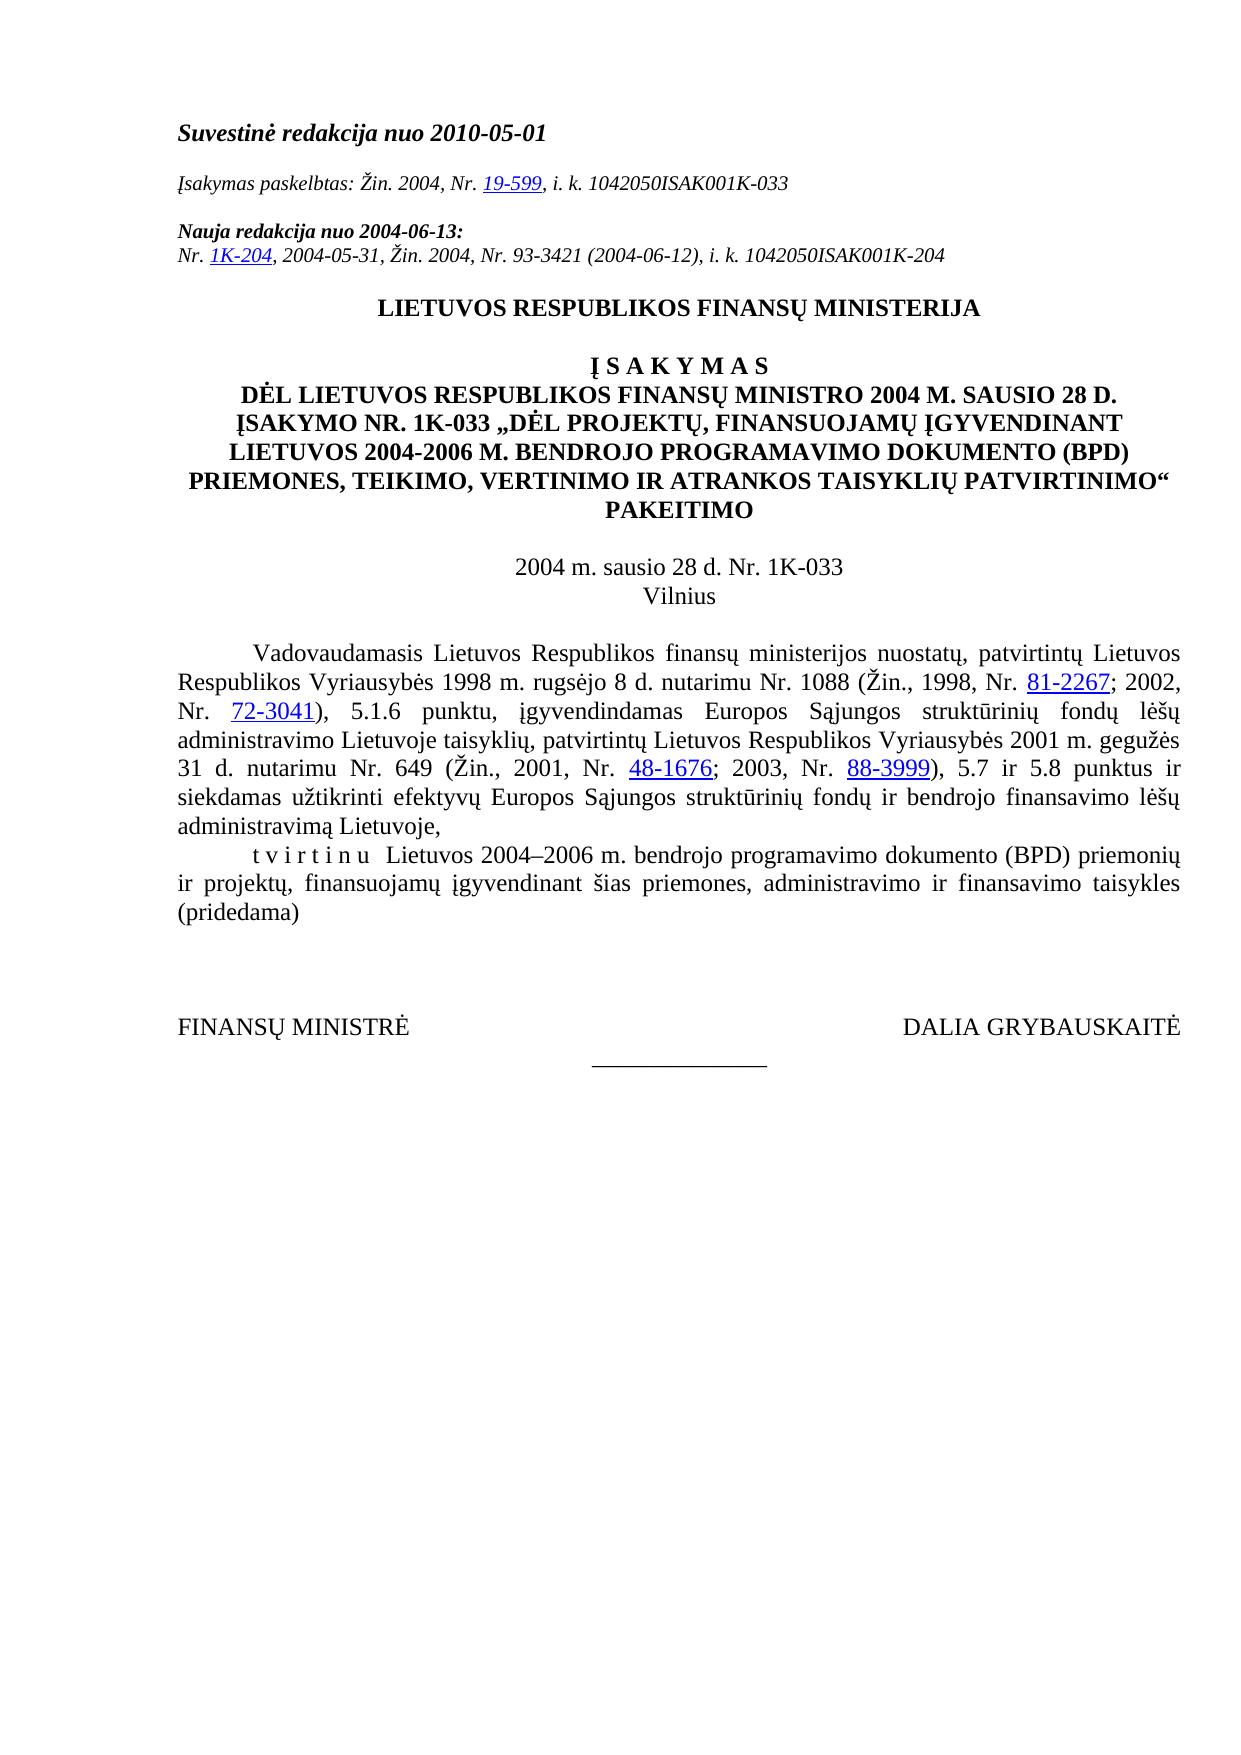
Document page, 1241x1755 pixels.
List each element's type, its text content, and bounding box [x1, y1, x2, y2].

text Nr. 1K-204, 2004-05-31, Žin. 2004, Nr. 93-3421 (2004-06-12), i. k. 1042050ISAK001K-204 [177, 243, 1181, 267]
text Vadovaudamasis Lietuvos Respublikos finansų ministerijos nuostatų, patvirtintų Lietuvos Respublikos Vyriausybės 1998 m. rugsėjo 8 d. nutarimu Nr. 1088 (Žin., 1998, Nr. 81-2267; 2002, Nr. 72-3041), 5.1.6 punktu, įgyvendindamas Europos Sąjungos struktūrinių fondų lėšų administravimo Lietuvoje taisyklių, patvirtintų Lietuvos Respublikos Vyriausybės 2001 m. gegužės 31 d. nutarimu Nr. 649 (Žin., 2001, Nr. 48-1676; 2003, Nr. 88-3999), 5.7 ir 5.8 punktus ir siekdamas užtikrinti efektyvų Europos Sąjungos struktūrinių fondų ir bendrojo finansavimo lėšų administravimą Lietuvoje, [177, 638, 1181, 840]
text Vilnius [177, 581, 1181, 610]
text 2004 m. sausio 28 d. Nr. 1K-033 [177, 552, 1181, 581]
text ______________ [177, 1041, 1181, 1070]
text tvirtinu Lietuvos 2004–2006 m. bendrojo programavimo dokumento (BPD) priemonių ir projektų, finansuojamų įgyvendinant šias priemones, administravimo ir finansavimo taisykles (pridedama) [177, 840, 1181, 926]
text FINANSŲ MINISTRĖ DALIA GRYBAUSKAITĖ [177, 1012, 1181, 1041]
text DĖL LIETUVOS RESPUBLIKOS FINANSŲ MINISTRO 2004 M. SAUSIO 28 D. ĮSAKYMO NR. 1K-033 „DĖL PROJEKTŲ, FINANSUOJAMŲ ĮGYVENDINANT LIETUVOS 2004-2006 M. BENDROJO PROGRAMAVIMO DOKUMENTO (BPD) PRIEMONES, TEIKIMO, VERTINIMO IR ATRANKOS TAISYKLIŲ PATVIRTINIMO“ PAKEITIMO [177, 380, 1181, 523]
text Įsakymas paskelbtas: Žin. 2004, Nr. 19-599, i. k. 1042050ISAK001K-033 [177, 171, 1181, 195]
text LIETUVOS RESPUBLIKOS FINANSŲ MINISTERIJA [177, 293, 1181, 322]
text Nauja redakcija nuo 2004-06-13: [177, 219, 1181, 243]
text Į S A K Y M A S [177, 351, 1181, 380]
text Suvestinė redakcija nuo 2010-05-01 [177, 118, 1181, 147]
